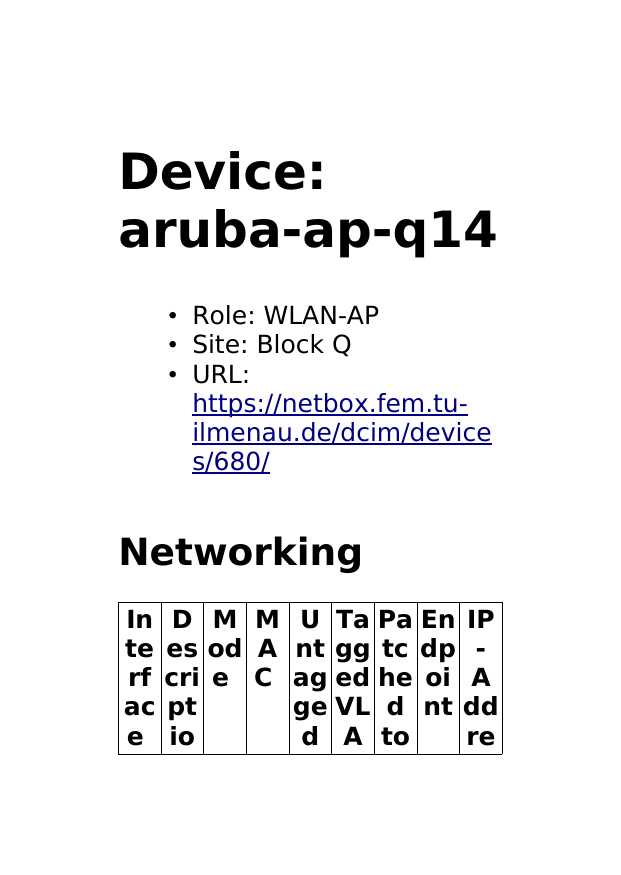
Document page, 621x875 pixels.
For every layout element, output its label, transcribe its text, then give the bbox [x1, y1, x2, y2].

subtitle Networking [118, 531, 502, 575]
table_header Tagged VLA [332, 603, 374, 754]
table_header IP-Addre [460, 603, 502, 754]
list Role: WLAN-AP [177, 302, 502, 331]
subtitle Device: aruba-ap-q14 [118, 143, 502, 259]
table_header Untagged [290, 603, 331, 754]
table_header Interface [119, 603, 161, 754]
list Site: Block Q [177, 331, 502, 360]
table_header Mode [204, 603, 246, 754]
table_header Patched to [375, 603, 417, 754]
table_header MAC [247, 603, 289, 754]
list URL: https://netbox.fem.tu-ilmenau.de/dcim/devices/680/ [177, 360, 502, 477]
table_header Endpoint [418, 603, 459, 754]
table_header Descriptio [162, 603, 203, 754]
